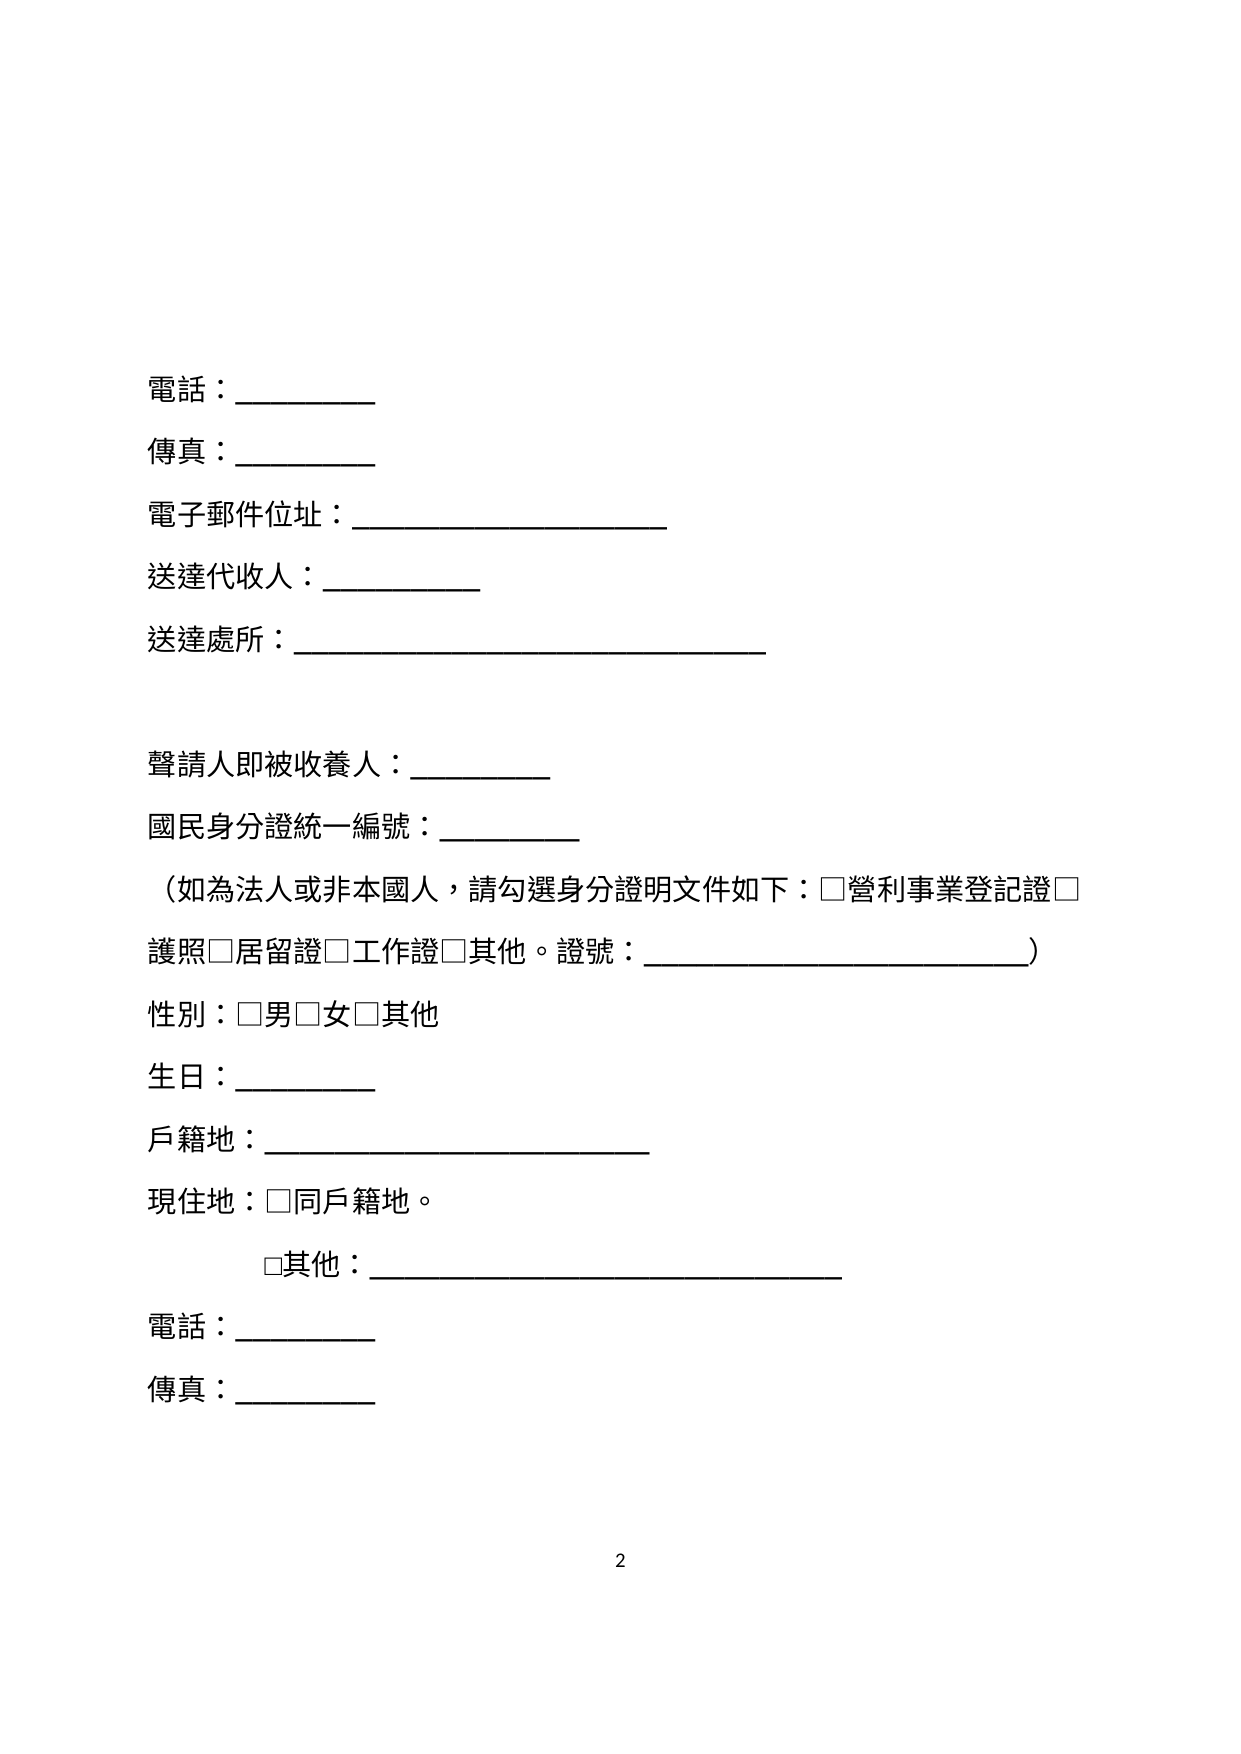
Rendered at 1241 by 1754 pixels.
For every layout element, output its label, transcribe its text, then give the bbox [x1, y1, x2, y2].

text 傳真：________ [148, 1346, 1092, 1408]
text 電子郵件位址：__________________ [148, 471, 1092, 533]
text 送達代收人：_________ [148, 533, 1092, 596]
text 送達處所：___________________________ [148, 596, 1092, 658]
text 國民身分證統一編號：________ [148, 783, 1092, 846]
text 現住地：□同戶籍地。 [148, 1158, 1092, 1221]
text 傳真：________ [148, 408, 1092, 471]
text 生日：________ [148, 1033, 1092, 1096]
text 戶籍地：______________________ [148, 1096, 1092, 1158]
text □其他：___________________________ [148, 1221, 1092, 1283]
text 性別：□男□女□其他 [148, 971, 1092, 1033]
text 電話：________ [148, 1283, 1092, 1346]
text （如為法人或非本國人，請勾選身分證明文件如下：□營利事業登記證□護照□居留證□工作證□其他。證號：______________________） [148, 846, 1092, 971]
text 電話：________ [148, 346, 1092, 408]
text 聲請人即被收養人：________ [148, 721, 1092, 783]
